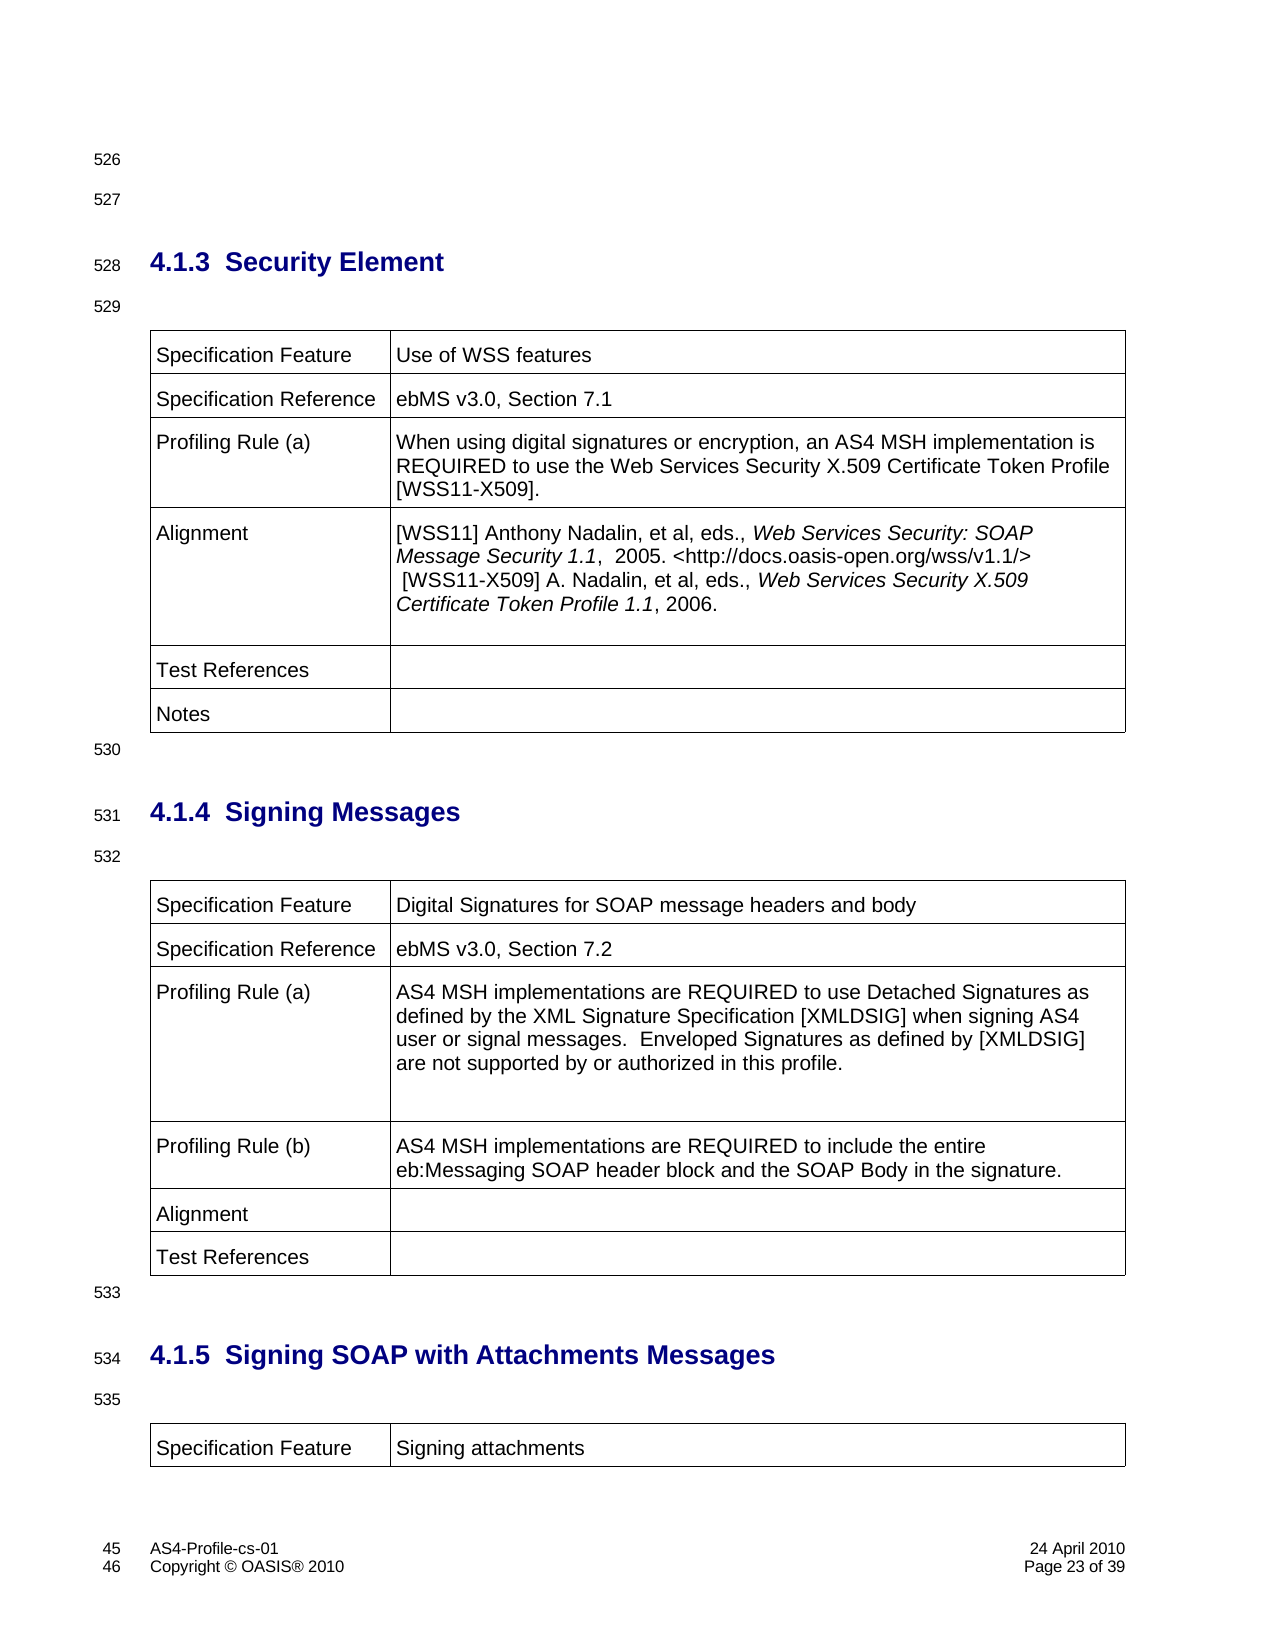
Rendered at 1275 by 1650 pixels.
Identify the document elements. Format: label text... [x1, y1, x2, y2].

table_cell Alignment [151, 1189, 390, 1231]
table_cell ebMS v3.0, Section 7.2 [391, 924, 1125, 966]
table_cell AS4 MSH implementations are REQUIRED to include the entire eb:Messaging SOAP header block and the SOAP Body in the signature. [391, 1122, 1125, 1188]
table_header Digital Signatures for SOAP message headers and body [391, 881, 1125, 923]
table_cell Test References [151, 1232, 390, 1275]
subtitle Signing Messages [150, 797, 1125, 827]
table_cell Notes [151, 689, 390, 732]
table_cell [391, 689, 1125, 732]
table_cell [391, 1189, 1125, 1231]
table_cell Profiling Rule (a) [151, 418, 390, 507]
table_cell [391, 646, 1125, 688]
table_header Specification Feature [151, 331, 390, 373]
table_cell ebMS v3.0, Section 7.1 [391, 374, 1125, 417]
table_cell [391, 1232, 1125, 1275]
table_cell When using digital signatures or encryption, an AS4 MSH implementation is REQUIRED to use the Web Services Security X.509 Certificate Token Profile [WSS11-X509]. [391, 418, 1125, 507]
table_header Use of WSS features [391, 331, 1125, 373]
table_cell [WSS11] Anthony Nadalin, et al, eds., Web Services Security: SOAP Message Security 1.1, 2005. <http://docs.oasis-open.org/wss/v1.1/> [WSS11-X509] A. Nadalin, et al, eds., Web Services Security X.509 Certificate Token Profile 1.1, 2006. [391, 508, 1125, 645]
subtitle Security Element [150, 247, 1125, 277]
table_cell Specification Reference [151, 924, 390, 966]
table_cell AS4 MSH implementations are REQUIRED to use Detached Signatures as defined by the XML Signature Specification [XMLDSIG] when signing AS4 user or signal messages. Enveloped Signatures as defined by [XMLDSIG] are not supported by or authorized in this profile. [391, 967, 1125, 1121]
table_cell Specification Reference [151, 374, 390, 417]
subtitle Signing SOAP with Attachments Messages [150, 1340, 1125, 1370]
table_header Specification Feature [151, 881, 390, 923]
table_cell Test References [151, 646, 390, 688]
table_cell Profiling Rule (a) [151, 967, 390, 1121]
table_header Specification Feature [151, 1424, 390, 1466]
table_cell Alignment [151, 508, 390, 645]
table_cell Profiling Rule (b) [151, 1122, 390, 1188]
table_header Signing attachments [391, 1424, 1125, 1466]
